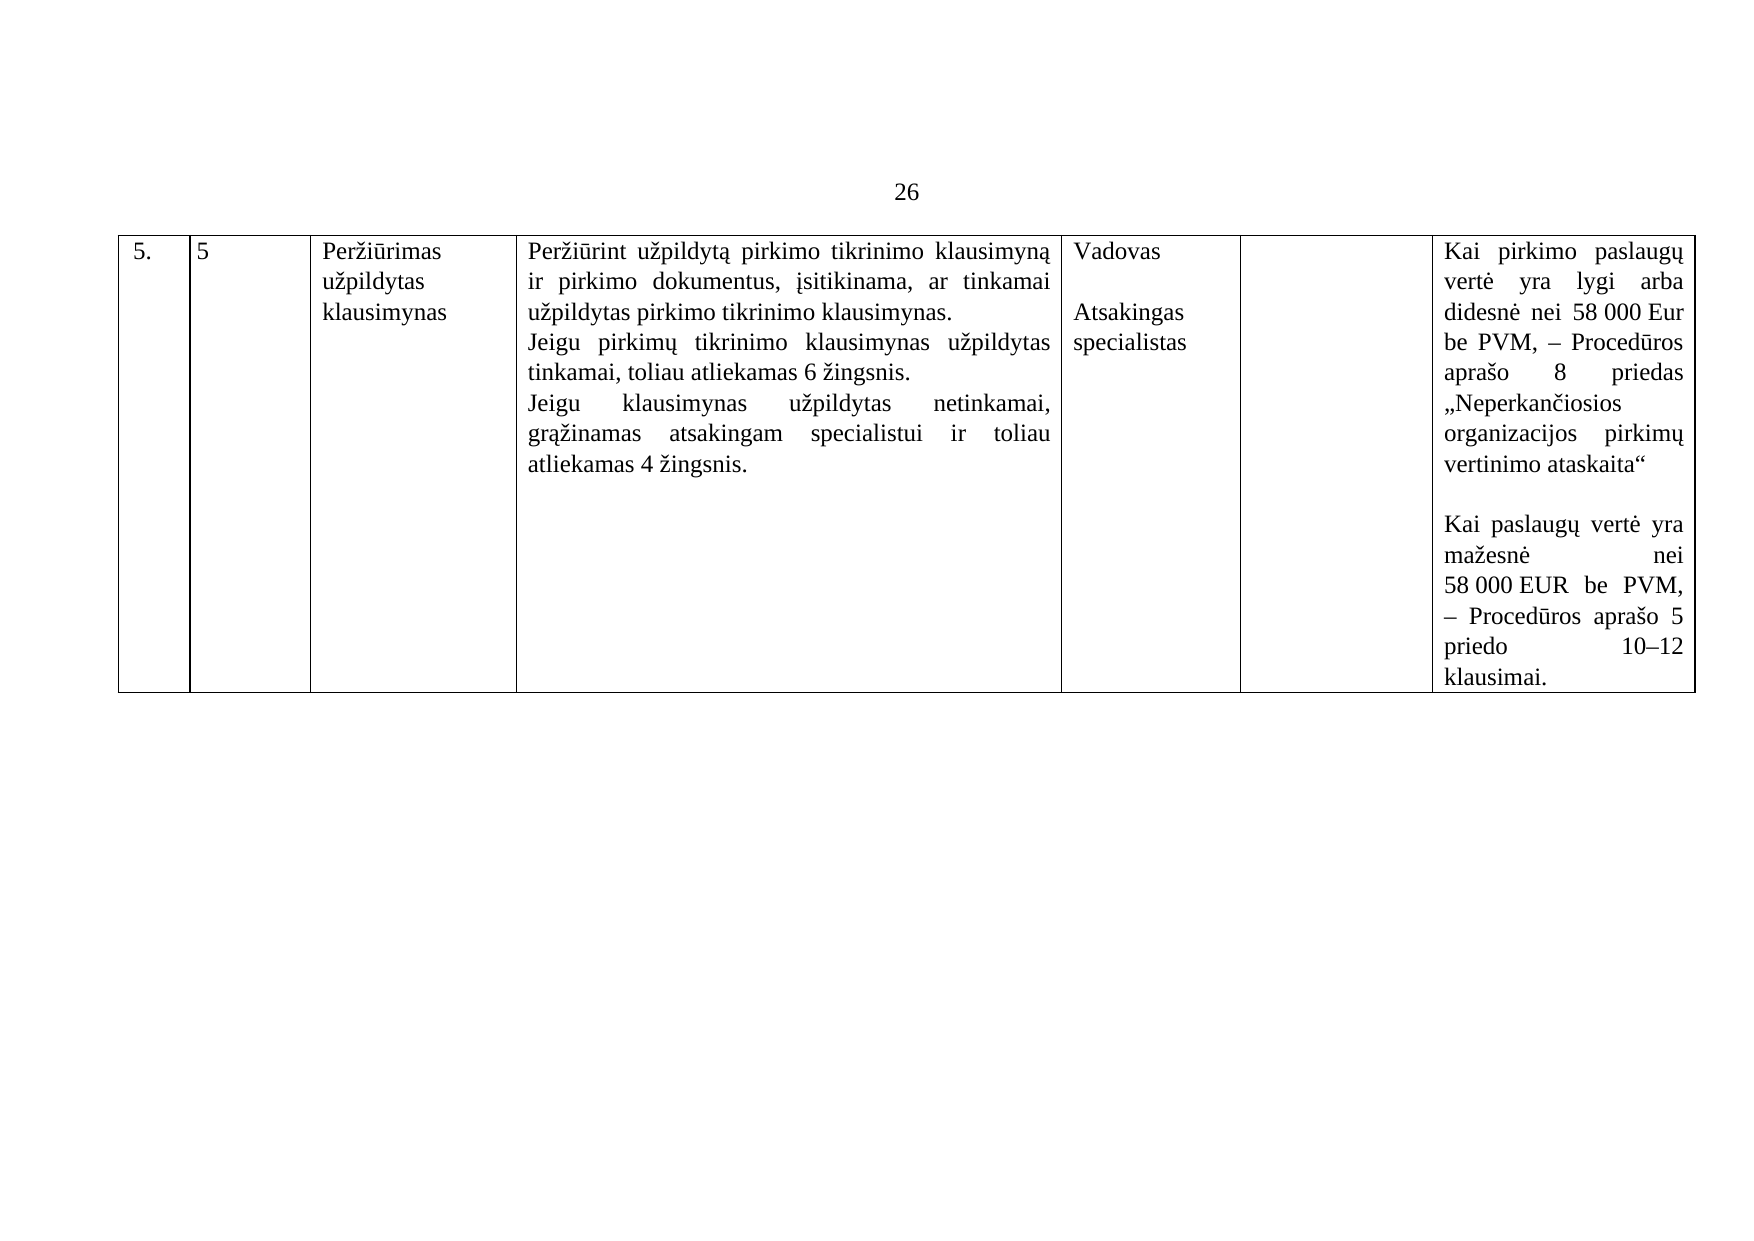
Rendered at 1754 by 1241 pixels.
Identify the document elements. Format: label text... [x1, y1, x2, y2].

table_cell 5. [119, 236, 189, 692]
table_cell Kai pirkimo paslaugų vertė yra lygi arba didesnė nei 58 000 Eur be PVM, – Procedūros aprašo 8 priedas „Neperkančiosios organizacijos pirkimų vertinimo ataskaita“ Kai paslaugų vertė yra mažesnė nei 58 000 EUR be PVM, – Procedūros aprašo 5 priedo 10–12 klausimai. [1433, 236, 1694, 692]
table_cell [1241, 236, 1432, 692]
table_cell Peržiūrimas užpildytas klausimynas [311, 236, 516, 692]
table_cell Vadovas Atsakingas specialistas [1062, 236, 1240, 692]
table_cell 5 [191, 236, 310, 692]
table_cell Peržiūrint užpildytą pirkimo tikrinimo klausimyną ir pirkimo dokumentus, įsitikinama, ar tinkamai užpildytas pirkimo tikrinimo klausimynas. Jeigu pirkimų tikrinimo klausimynas užpildytas tinkamai, toliau atliekamas 6 žingsnis. Jeigu klausimynas užpildytas netinkamai, grąžinamas atsakingam specialistui ir toliau atliekamas 4 žingsnis. [517, 236, 1061, 692]
